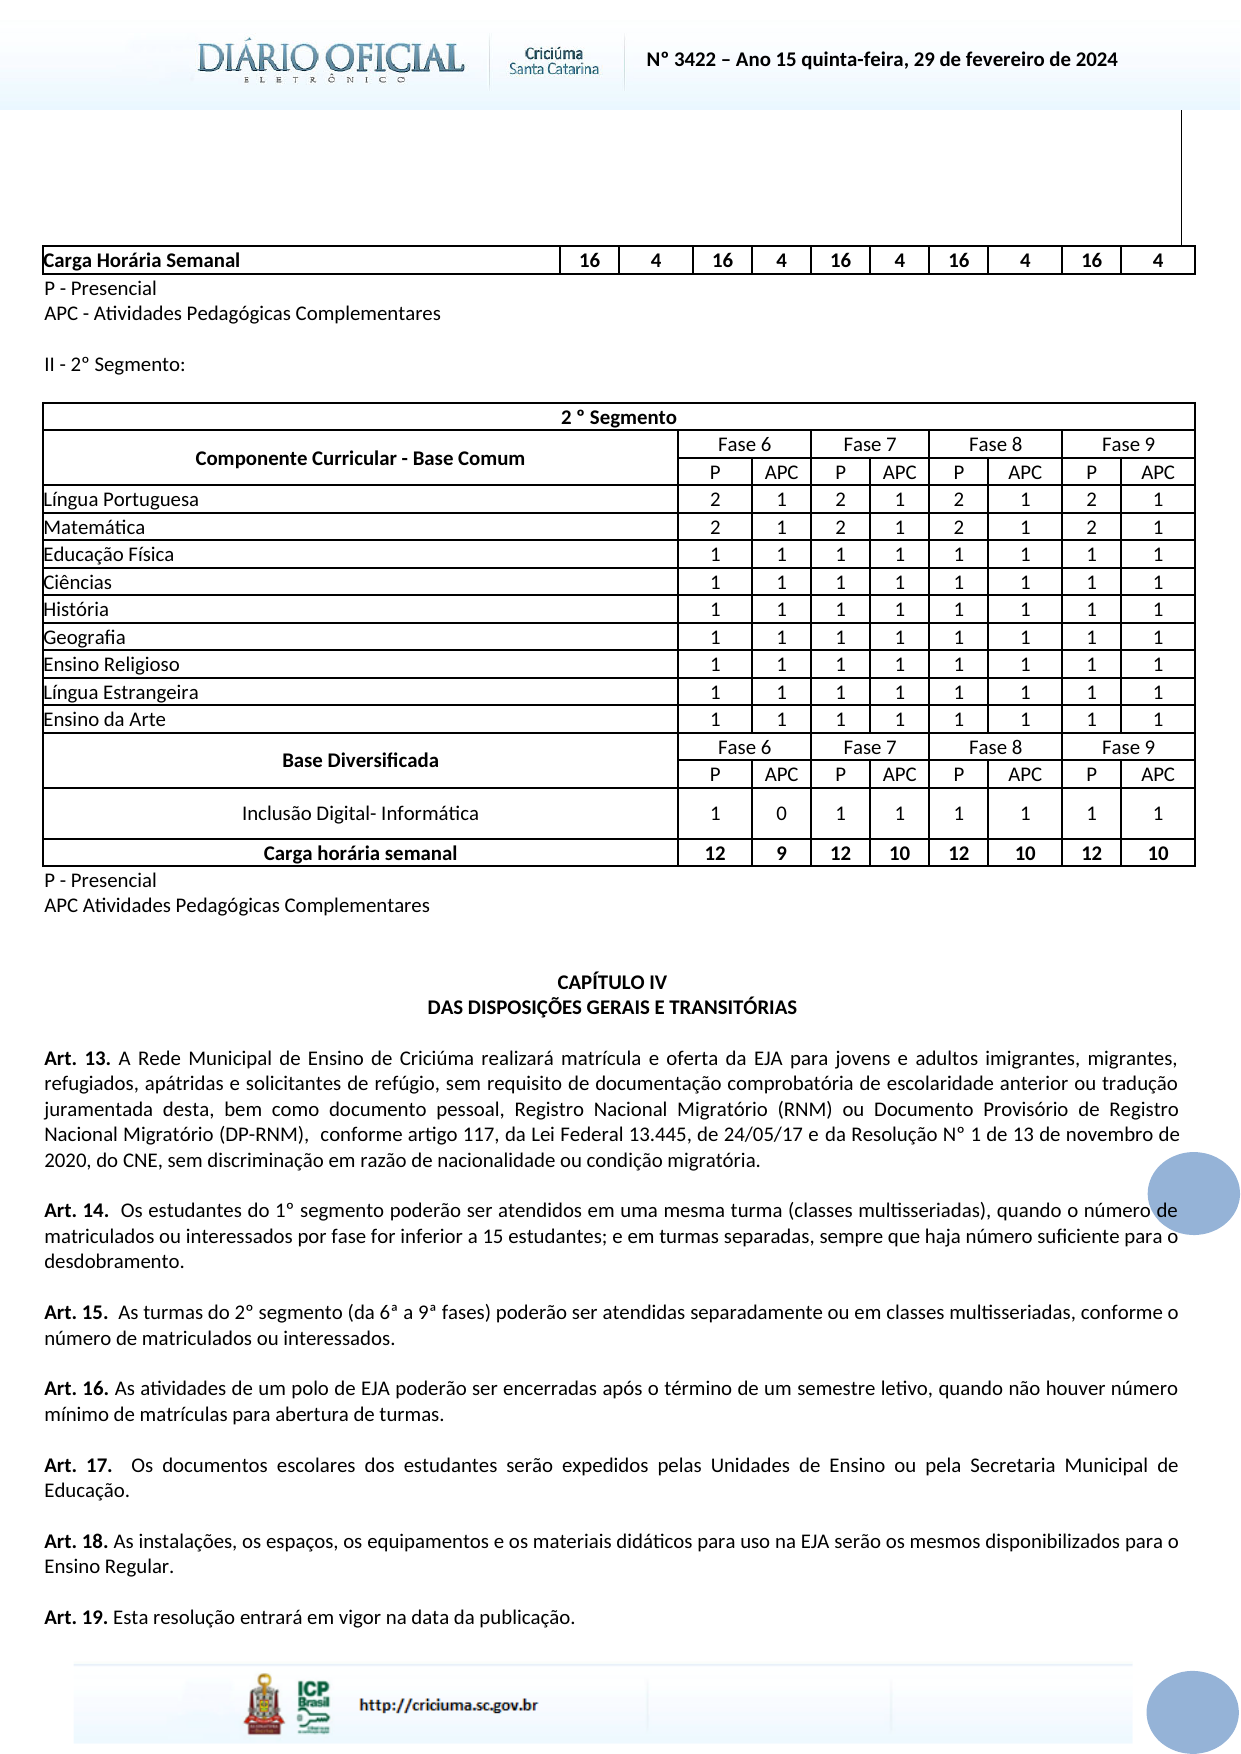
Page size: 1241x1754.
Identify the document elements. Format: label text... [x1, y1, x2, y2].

table_cell 2 [679, 486, 751, 512]
table_cell 1 [989, 789, 1061, 838]
text DAS DISPOSIÇÕES GERAIS E TRANSITÓRIAS [44, 994, 1181, 1020]
text Art. 15. As turmas do 2º segmento (da 6ª a 9ª fases) poderão ser atendidas separadamente ou em classes multisseriadas, conforme o número de matriculados ou interessados. [44, 1299, 1181, 1350]
table_cell 16 [930, 247, 987, 273]
table_cell Matemática [44, 514, 677, 539]
table_cell P [930, 761, 987, 787]
table_cell Carga horária semanal [44, 840, 677, 865]
table_cell 1 [679, 789, 751, 838]
table_cell Fase 8 [930, 734, 1061, 759]
table_cell APC [871, 459, 928, 484]
table_cell Educação Física [44, 541, 677, 567]
text Art. 16. As atividades de um polo de EJA poderão ser encerradas após o término de um semestre letivo, quando não houver número mínimo de matrículas para abertura de turmas. [44, 1376, 1181, 1426]
table_cell P [812, 459, 869, 484]
table_cell P [1063, 761, 1120, 787]
table_cell P [1063, 459, 1120, 484]
table_cell Língua Estrangeira [44, 679, 677, 704]
table_cell 1 [989, 514, 1061, 539]
table_cell 1 [989, 624, 1061, 649]
table_cell 10 [989, 840, 1061, 865]
text II - 2º Segmento: [44, 351, 1181, 376]
table_cell 16 [694, 247, 751, 273]
table_cell 1 [1122, 789, 1194, 838]
table_cell Inclusão Digital- Informática [44, 789, 677, 838]
table_cell 16 [561, 247, 618, 273]
table_cell P [812, 761, 869, 787]
table_cell 1 [930, 569, 987, 594]
table_cell 1 [989, 569, 1061, 594]
table_cell P [679, 761, 751, 787]
table_cell 1 [753, 651, 810, 677]
table_cell 1 [812, 651, 869, 677]
table_cell 1 [871, 486, 928, 512]
text P - Presencial [44, 867, 1181, 893]
table_cell 1 [1063, 706, 1120, 732]
table_cell 2 [812, 486, 869, 512]
text Art. 17. Os documentos escolares dos estudantes serão expedidos pelas Unidades de Ensino ou pela Secretaria Municipal de Educação. [44, 1452, 1181, 1503]
table_cell 1 [989, 706, 1061, 732]
table_cell 10 [1122, 840, 1194, 865]
table_cell 1 [1122, 486, 1194, 512]
table_cell 9 [753, 840, 810, 865]
table_cell Fase 9 [1063, 431, 1194, 457]
table_cell 0 [753, 789, 810, 838]
text P - Presencial [44, 275, 1181, 300]
table_cell 1 [871, 789, 928, 838]
table_cell 1 [812, 541, 869, 567]
table_cell 1 [753, 569, 810, 594]
table_cell 2 [679, 514, 751, 539]
table_cell 1 [930, 624, 987, 649]
table_cell 1 [753, 706, 810, 732]
table_cell 1 [753, 596, 810, 622]
table_cell 2 [812, 514, 869, 539]
table_cell 1 [930, 706, 987, 732]
table_cell 2 [930, 486, 987, 512]
table_cell 1 [1122, 541, 1194, 567]
table_cell Língua Portuguesa [44, 486, 677, 512]
table_cell 2 [930, 514, 987, 539]
table_cell 16 [812, 247, 869, 273]
table_cell APC [1122, 761, 1194, 787]
table_cell 1 [1122, 514, 1194, 539]
table_cell 1 [1122, 679, 1194, 704]
table_cell 1 [930, 541, 987, 567]
table_cell Fase 9 [1063, 734, 1194, 759]
table_cell 1 [753, 486, 810, 512]
table_header 2 º Segmento [44, 404, 1194, 429]
table_cell 1 [1063, 651, 1120, 677]
table_cell Ensino da Arte [44, 706, 677, 732]
table_cell Ciências [44, 569, 677, 594]
table_cell 1 [1063, 679, 1120, 704]
table_cell 1 [679, 706, 751, 732]
table_cell 1 [989, 541, 1061, 567]
table_cell 1 [753, 679, 810, 704]
table_cell Geografia [44, 624, 677, 649]
table_cell 1 [871, 651, 928, 677]
text Art. 14. Os estudantes do 1º segmento poderão ser atendidos em uma mesma turma (classes multisseriadas), quando o número de matriculados ou interessados por fase for inferior a 15 estudantes; e em turmas separadas, sempre que haja número suficiente para o desdobramento. [44, 1198, 1181, 1274]
text Art. 18. As instalações, os espaços, os equipamentos e os materiais didáticos para uso na EJA serão os mesmos disponibilizados para o Ensino Regular. [44, 1528, 1181, 1579]
table_cell 1 [871, 514, 928, 539]
table_cell 1 [1063, 541, 1120, 567]
table_cell Fase 6 [679, 431, 810, 457]
table_cell 1 [812, 679, 869, 704]
table_cell 1 [753, 624, 810, 649]
table_cell Carga Horária Semanal [44, 247, 559, 273]
table_cell APC [989, 761, 1061, 787]
table_cell 1 [1063, 789, 1120, 838]
table_cell 1 [679, 651, 751, 677]
table_cell 4 [620, 247, 692, 273]
table_cell 1 [753, 514, 810, 539]
table_cell 1 [871, 569, 928, 594]
table_cell 1 [871, 596, 928, 622]
table_cell 1 [812, 706, 869, 732]
text Art. 13. A Rede Municipal de Ensino de Criciúma realizará matrícula e oferta da EJA para jovens e adultos imigrantes, migrantes, refugiados, apátridas e solicitantes de refúgio, sem requisito de documentação comprobatória de escolaridade anterior ou tradução juramentada desta, bem como documento pessoal, Registro Nacional Migratório (RNM) ou Documento Provisório de Registro Nacional Migratório (DP-RNM), conforme artigo 117, da Lei Federal 13.445, de 24/05/17 e da Resolução Nº 1 de 13 de novembro de 2020, do CNE, sem discriminação em razão de nacionalidade ou condição migratória. [44, 1045, 1181, 1172]
table_cell P [679, 459, 751, 484]
table_cell 12 [812, 840, 869, 865]
table_cell 1 [989, 651, 1061, 677]
table_cell 12 [930, 840, 987, 865]
table_cell 1 [989, 486, 1061, 512]
table_cell 2 [1063, 486, 1120, 512]
text CAPÍTULO IV [44, 969, 1181, 994]
table_cell 1 [1122, 706, 1194, 732]
table_cell 1 [1122, 624, 1194, 649]
table_cell APC [1122, 459, 1194, 484]
table_cell 1 [753, 541, 810, 567]
table_cell 1 [930, 651, 987, 677]
table_cell P [930, 459, 987, 484]
table_cell 1 [1063, 569, 1120, 594]
table_cell 16 [1063, 247, 1120, 273]
table_cell 1 [989, 679, 1061, 704]
table_cell 1 [930, 596, 987, 622]
table_cell 1 [930, 679, 987, 704]
table_cell 1 [989, 596, 1061, 622]
table_cell 1 [812, 569, 869, 594]
table_cell 1 [679, 541, 751, 567]
table_cell 4 [989, 247, 1061, 273]
table_cell 2 [1063, 514, 1120, 539]
table_cell Fase 8 [930, 431, 1061, 457]
table_cell APC [989, 459, 1061, 484]
table_cell APC [753, 459, 810, 484]
text APC Atividades Pedagógicas Complementares [44, 893, 1181, 918]
table_cell História [44, 596, 677, 622]
table_cell Fase 7 [812, 734, 928, 759]
table_cell 1 [679, 569, 751, 594]
table_cell 1 [812, 624, 869, 649]
table_cell 1 [1122, 651, 1194, 677]
table_cell 1 [871, 541, 928, 567]
table_cell 1 [1063, 624, 1120, 649]
table_cell 4 [753, 247, 810, 273]
table_cell 1 [871, 624, 928, 649]
table_cell 1 [1063, 596, 1120, 622]
table_cell Componente Curricular - Base Comum [44, 431, 677, 484]
table_cell 1 [1122, 596, 1194, 622]
text Art. 19. Esta resolução entrará em vigor na data da publicação. [44, 1604, 1181, 1630]
table_cell 1 [871, 706, 928, 732]
table_cell Ensino Religioso [44, 651, 677, 677]
table_cell 4 [1122, 247, 1194, 273]
table_cell 4 [871, 247, 928, 273]
table_cell 1 [871, 679, 928, 704]
table_cell 1 [812, 596, 869, 622]
table_cell 1 [679, 679, 751, 704]
text APC - Atividades Pedagógicas Complementares [44, 300, 1181, 326]
table_cell Base Diversificada [44, 734, 677, 787]
table_cell 1 [812, 789, 869, 838]
table_cell Fase 7 [812, 431, 928, 457]
table_cell 12 [1063, 840, 1120, 865]
table_cell 1 [679, 624, 751, 649]
table_cell 1 [1122, 569, 1194, 594]
table_cell 12 [679, 840, 751, 865]
table_cell 10 [871, 840, 928, 865]
table_cell 1 [930, 789, 987, 838]
table_cell 1 [679, 596, 751, 622]
table_cell Fase 6 [679, 734, 810, 759]
table_cell APC [753, 761, 810, 787]
table_cell APC [871, 761, 928, 787]
